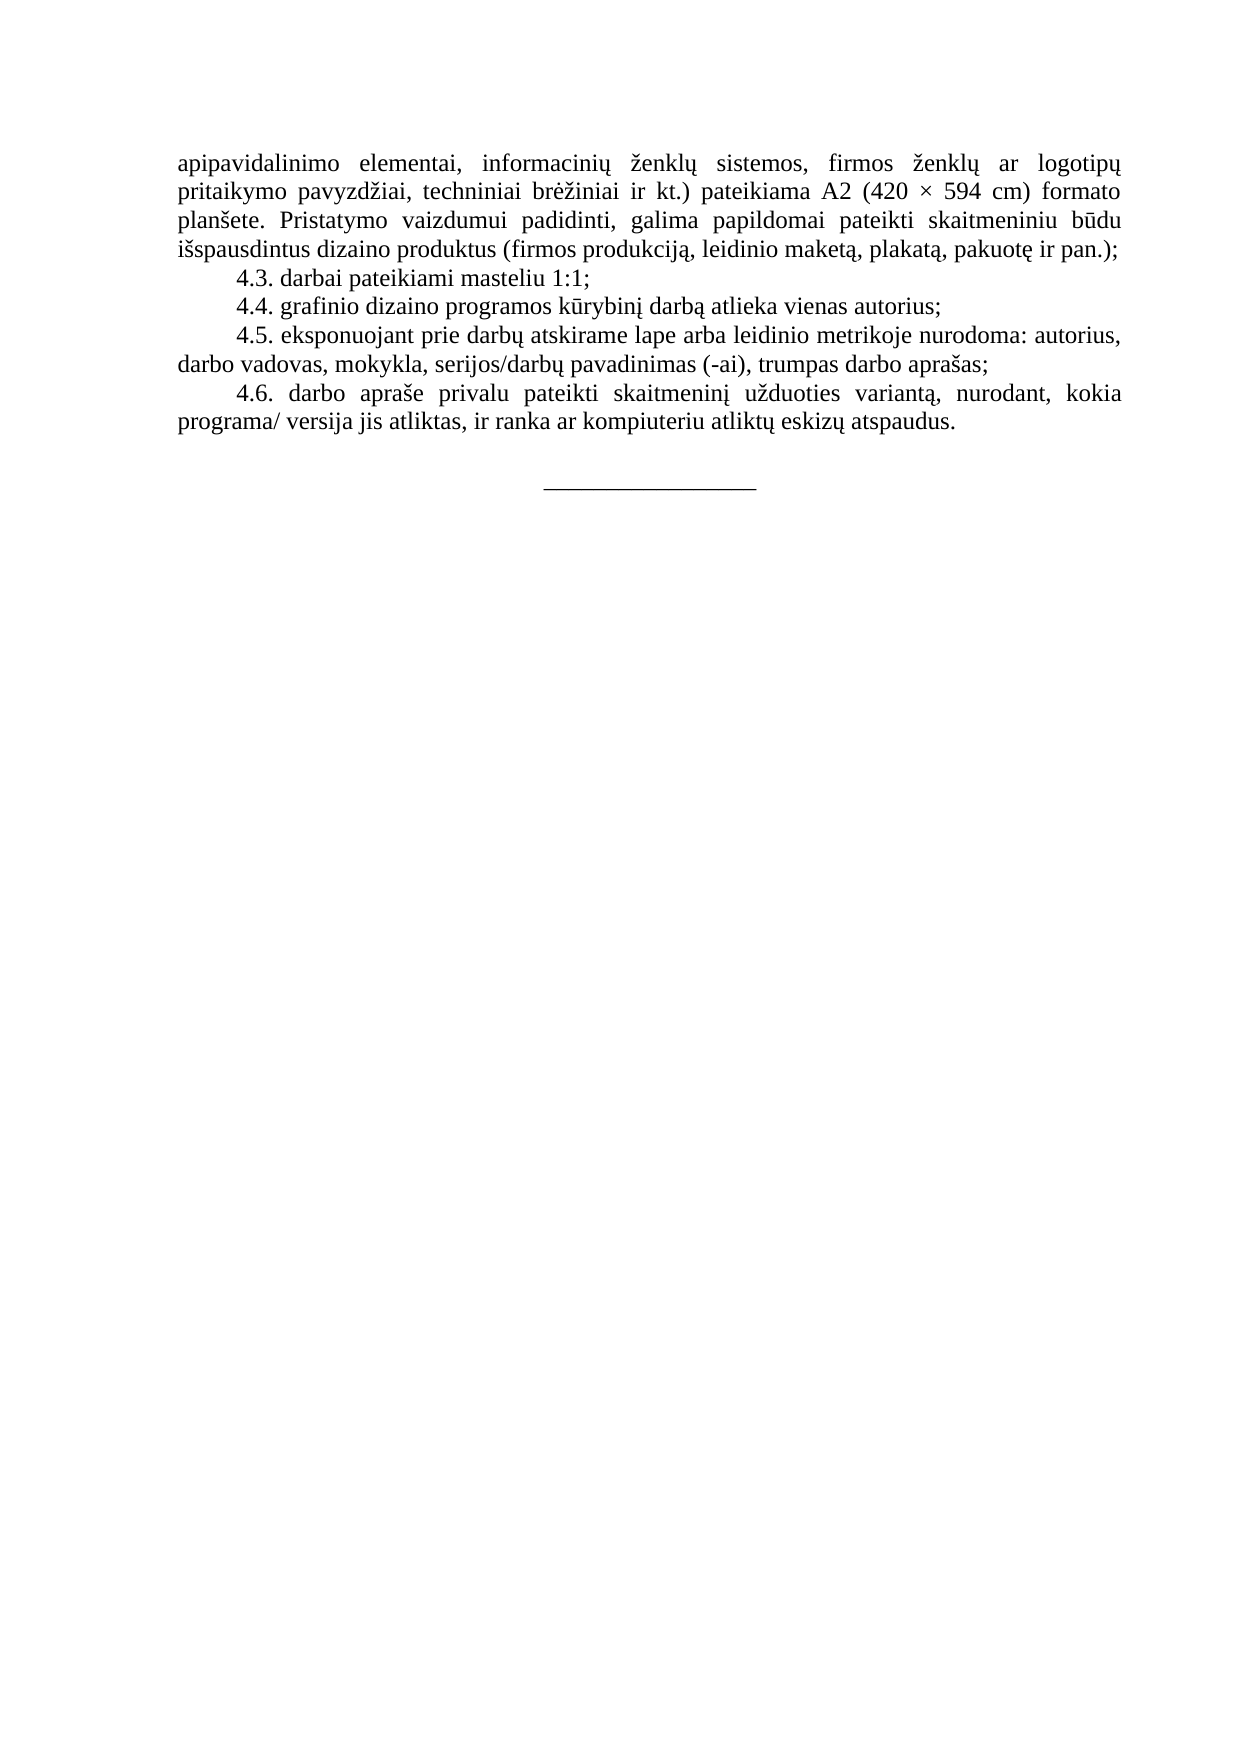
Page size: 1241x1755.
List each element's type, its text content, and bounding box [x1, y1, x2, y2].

text _________________ [177, 464, 1122, 493]
text apipavidalinimo elementai, informacinių ženklų sistemos, firmos ženklų ar logotipų pritaikymo pavyzdžiai, techniniai brėžiniai ir kt.) pateikiama A2 (420 × 594 cm) formato planšete. Pristatymo vaizdumui padidinti, galima papildomai pateikti skaitmeniniu būdu išspausdintus dizaino produktus (firmos produkciją, leidinio maketą, plakatą, pakuotę ir pan.); [177, 148, 1122, 263]
text 4.3. darbai pateikiami masteliu 1:1; [177, 263, 1122, 291]
text 4.6. darbo apraše privalu pateikti skaitmeninį užduoties variantą, nurodant, kokia programa/ versija jis atliktas, ir ranka ar kompiuteriu atliktų eskizų atspaudus. [177, 378, 1122, 435]
text 4.4. grafinio dizaino programos kūrybinį darbą atlieka vienas autorius; [177, 291, 1122, 320]
text 4.5. eksponuojant prie darbų atskirame lape arba leidinio metrikoje nurodoma: autorius, darbo vadovas, mokykla, serijos/darbų pavadinimas (-ai), trumpas darbo aprašas; [177, 320, 1122, 378]
